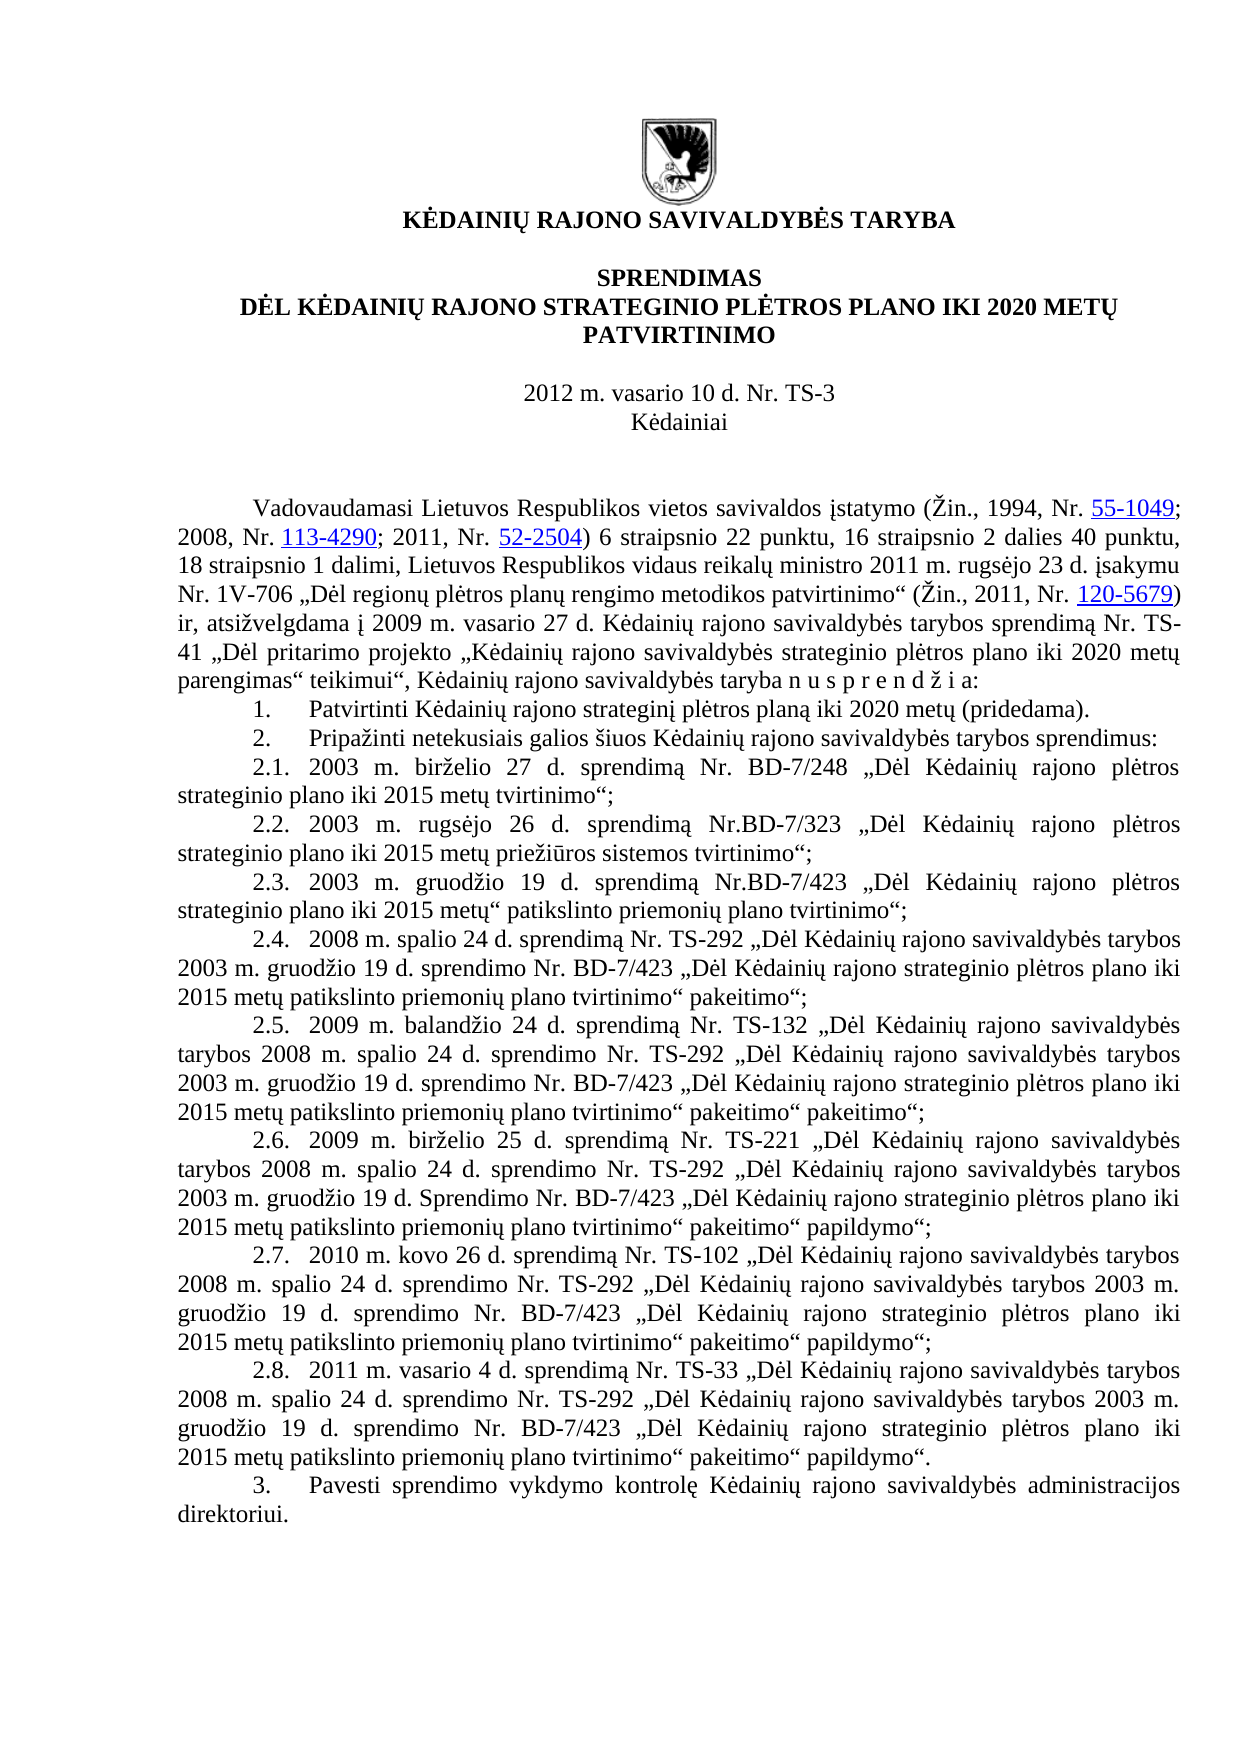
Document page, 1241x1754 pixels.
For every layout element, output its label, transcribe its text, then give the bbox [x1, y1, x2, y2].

text 2.1. 2003 m. birželio 27 d. sprendimą Nr. BD-7/248 „Dėl Kėdainių rajono plėtros strateginio plano iki 2015 metų tvirtinimo“; [177, 752, 1181, 809]
text SPRENDIMAS [177, 263, 1181, 292]
text 2012 m. vasario 10 d. Nr. TS-3 [177, 378, 1181, 407]
text DĖL KĖDAINIŲ RAJONO STRATEGINIO PLĖTROS PLANO IKI 2020 METŲ PATVIRTINIMO [177, 292, 1181, 349]
text 3. Pavesti sprendimo vykdymo kontrolę Kėdainių rajono savivaldybės administracijos direktoriui. [177, 1471, 1181, 1528]
text 2.8. 2011 m. vasario 4 d. sprendimą Nr. TS-33 „Dėl Kėdainių rajono savivaldybės tarybos 2008 m. spalio 24 d. sprendimo Nr. TS-292 „Dėl Kėdainių rajono savivaldybės tarybos 2003 m. gruodžio 19 d. sprendimo Nr. BD-7/423 „Dėl Kėdainių rajono strateginio plėtros plano iki 2015 metų patikslinto priemonių plano tvirtinimo“ pakeitimo“ papildymo“. [177, 1356, 1181, 1471]
text 2.5. 2009 m. balandžio 24 d. sprendimą Nr. TS-132 „Dėl Kėdainių rajono savivaldybės tarybos 2008 m. spalio 24 d. sprendimo Nr. TS-292 „Dėl Kėdainių rajono savivaldybės tarybos 2003 m. gruodžio 19 d. sprendimo Nr. BD-7/423 „Dėl Kėdainių rajono strateginio plėtros plano iki 2015 metų patikslinto priemonių plano tvirtinimo“ pakeitimo“ pakeitimo“; [177, 1011, 1181, 1126]
text 2. Pripažinti netekusiais galios šiuos Kėdainių rajono savivaldybės tarybos sprendimus: [177, 723, 1181, 752]
text 1. Patvirtinti Kėdainių rajono strateginį plėtros planą iki 2020 metų (pridedama). [177, 694, 1181, 723]
text Vadovaudamasi Lietuvos Respublikos vietos savivaldos įstatymo (Žin., 1994, Nr. 55-1049; 2008, Nr. 113-4290; 2011, Nr. 52-2504) 6 straipsnio 22 punktu, 16 straipsnio 2 dalies 40 punktu, 18 straipsnio 1 dalimi, Lietuvos Respublikos vidaus reikalų ministro 2011 m. rugsėjo 23 d. įsakymu Nr. 1V-706 „Dėl regionų plėtros planų rengimo metodikos patvirtinimo“ (Žin., 2011, Nr. 120-5679) ir, atsižvelgdama į 2009 m. vasario 27 d. Kėdainių rajono savivaldybės tarybos sprendimą Nr. TS-41 „Dėl pritarimo projekto „Kėdainių rajono savivaldybės strateginio plėtros plano iki 2020 metų parengimas“ teikimui“, Kėdainių rajono savivaldybės taryba n u s p r e n d ž i a: [177, 493, 1181, 694]
text KĖDAINIŲ RAJONO SAVIVALDYBĖS TARYBA [177, 206, 1181, 234]
text 2.6. 2009 m. birželio 25 d. sprendimą Nr. TS-221 „Dėl Kėdainių rajono savivaldybės tarybos 2008 m. spalio 24 d. sprendimo Nr. TS-292 „Dėl Kėdainių rajono savivaldybės tarybos 2003 m. gruodžio 19 d. Sprendimo Nr. BD-7/423 „Dėl Kėdainių rajono strateginio plėtros plano iki 2015 metų patikslinto priemonių plano tvirtinimo“ pakeitimo“ papildymo“; [177, 1126, 1181, 1241]
text 2.7. 2010 m. kovo 26 d. sprendimą Nr. TS-102 „Dėl Kėdainių rajono savivaldybės tarybos 2008 m. spalio 24 d. sprendimo Nr. TS-292 „Dėl Kėdainių rajono savivaldybės tarybos 2003 m. gruodžio 19 d. sprendimo Nr. BD-7/423 „Dėl Kėdainių rajono strateginio plėtros plano iki 2015 metų patikslinto priemonių plano tvirtinimo“ pakeitimo“ papildymo“; [177, 1241, 1181, 1356]
text 2.4. 2008 m. spalio 24 d. sprendimą Nr. TS-292 „Dėl Kėdainių rajono savivaldybės tarybos 2003 m. gruodžio 19 d. sprendimo Nr. BD-7/423 „Dėl Kėdainių rajono strateginio plėtros plano iki 2015 metų patikslinto priemonių plano tvirtinimo“ pakeitimo“; [177, 924, 1181, 1011]
text Kėdainiai [177, 407, 1181, 436]
text 2.3. 2003 m. gruodžio 19 d. sprendimą Nr.BD-7/423 „Dėl Kėdainių rajono plėtros strateginio plano iki 2015 metų“ patikslinto priemonių plano tvirtinimo“; [177, 867, 1181, 924]
text 2.2. 2003 m. rugsėjo 26 d. sprendimą Nr.BD-7/323 „Dėl Kėdainių rajono plėtros strateginio plano iki 2015 metų priežiūros sistemos tvirtinimo“; [177, 809, 1181, 867]
